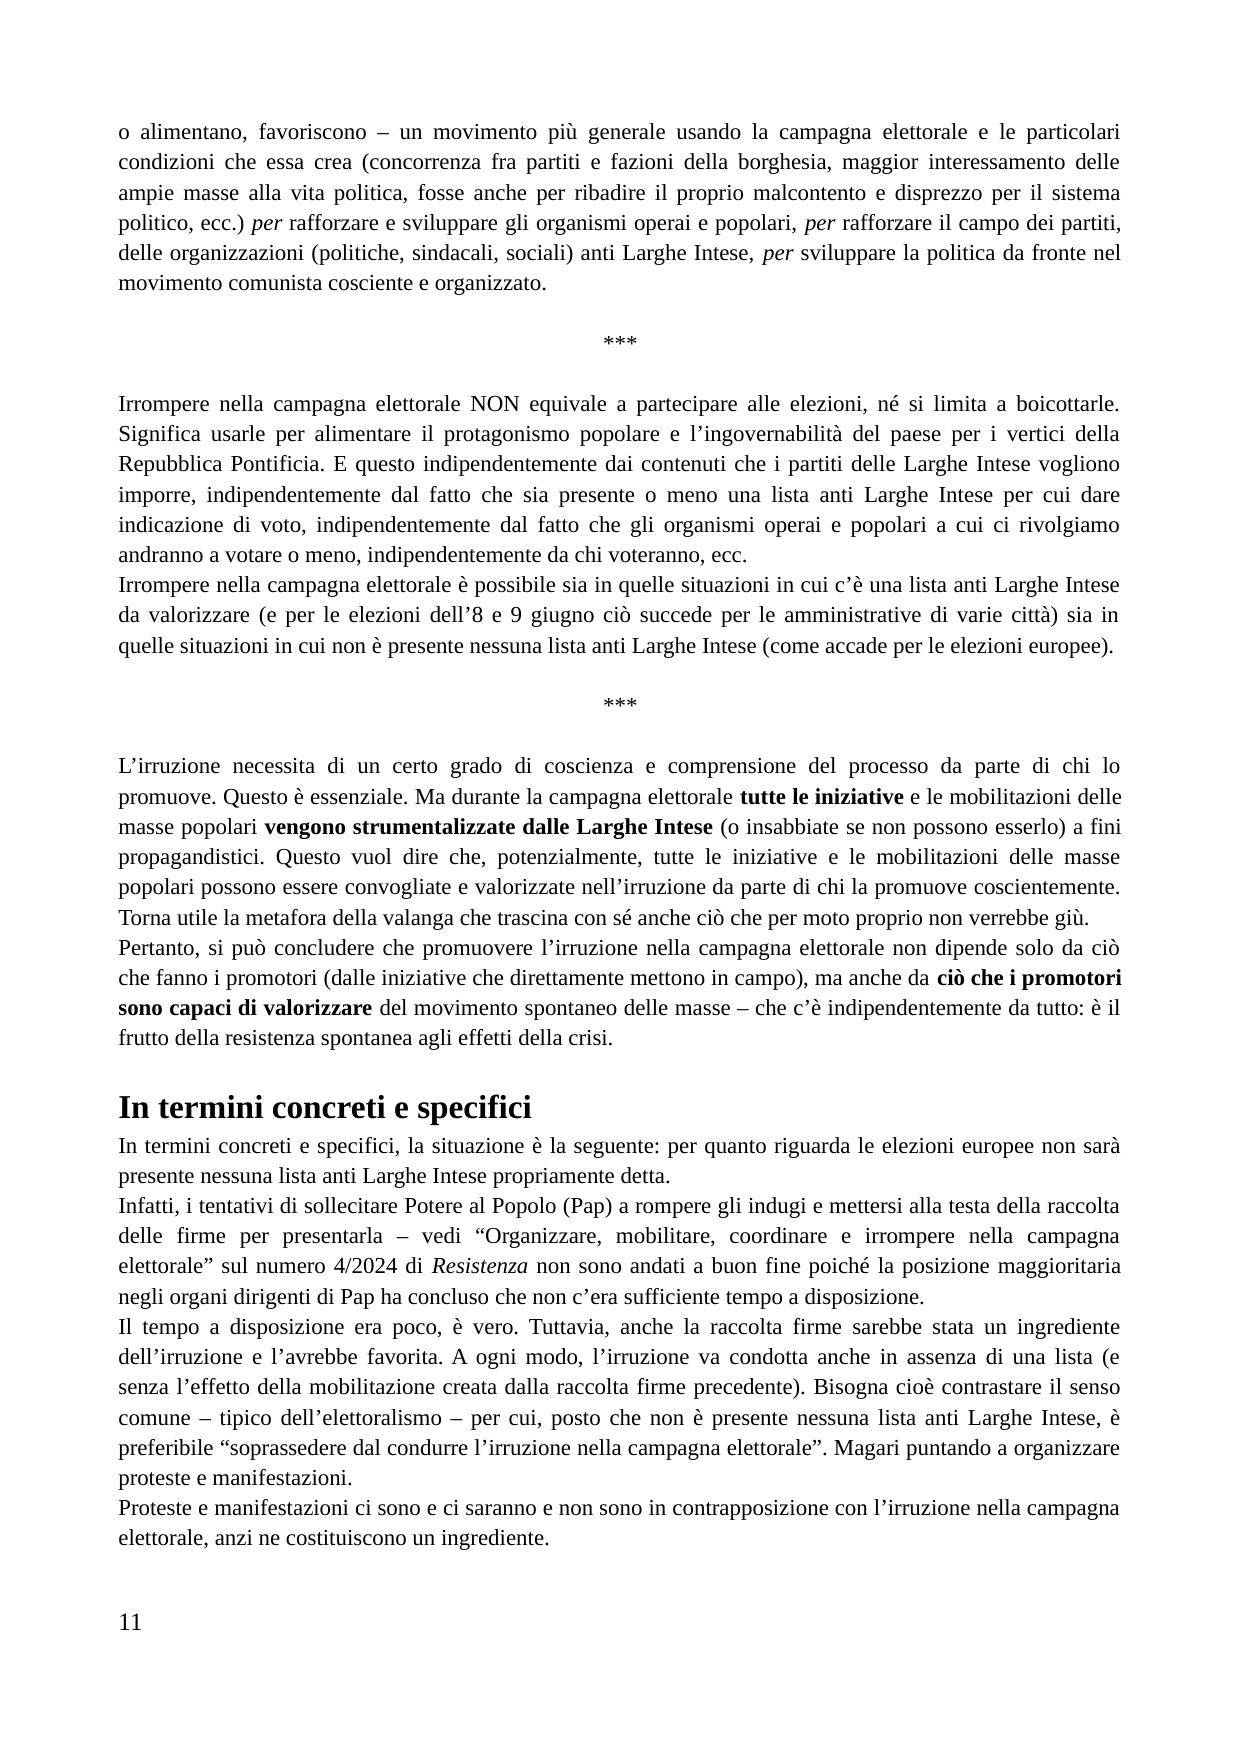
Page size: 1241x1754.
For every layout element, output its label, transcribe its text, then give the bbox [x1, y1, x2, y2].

text Proteste e manifestazioni ci sono e ci saranno e non sono in contrapposizione con l’irruzione nella campagna elettorale, anzi ne costituiscono un ingrediente. [118, 1494, 1122, 1551]
text Infatti, i tentativi di sollecitare Potere al Popolo (Pap) a rompere gli indugi e mettersi alla testa della raccolta delle firme per presentarla – vedi “Organizzare, mobilitare, coordinare e irrompere nella campagna elettorale” sul numero 4/2024 di Resistenza non sono andati a buon fine poiché la posizione maggioritaria negli organi dirigenti di Pap ha concluso che non c’era sufficiente tempo a disposizione. [118, 1192, 1122, 1309]
text *** [118, 692, 1122, 718]
text *** [118, 329, 1122, 356]
text Pertanto, si può concludere che promuovere l’irruzione nella campagna elettorale non dipende solo da ciò che fanno i promotori (dalle iniziative che direttamente mettono in campo), ma anche da ciò che i promotori sono capaci di valorizzare del movimento spontaneo delle masse – che c’è indipendentemente da tutto: è il frutto della resistenza spontanea agli effetti della crisi. [118, 934, 1122, 1051]
text o alimentano, favoriscono – un movimento più generale usando la campagna elettorale e le particolari condizioni che essa crea (concorrenza fra partiti e fazioni della borghesia, maggior interessamento delle ampie masse alla vita politica, fosse anche per ribadire il proprio malcontento e disprezzo per il sistema politico, ecc.) per rafforzare e sviluppare gli organismi operai e popolari, per rafforzare il campo dei partiti, delle organizzazioni (politiche, sindacali, sociali) anti Larghe Intese, per sviluppare la politica da fronte nel movimento comunista cosciente e organizzato. [118, 118, 1122, 296]
text Irrompere nella campagna elettorale NON equivale a partecipare alle elezioni, né si limita a boicottarle. Significa usarle per alimentare il protagonismo popolare e l’ingovernabilità del paese per i vertici della Repubblica Pontificia. E questo indipendentemente dai contenuti che i partiti delle Larghe Intese vogliono imporre, indipendentemente dal fatto che sia presente o meno una lista anti Larghe Intese per cui dare indicazione di voto, indipendentemente dal fatto che gli organismi operai e popolari a cui ci rivolgiamo andranno a votare o meno, indipendentemente da chi voteranno, ecc. [118, 390, 1122, 567]
text Irrompere nella campagna elettorale è possibile sia in quelle situazioni in cui c’è una lista anti Larghe Intese da valorizzare (e per le elezioni dell’8 e 9 giugno ciò succede per le amministrative di varie città) sia in quelle situazioni in cui non è presente nessuna lista anti Larghe Intese (come accade per le elezioni europee). [118, 571, 1122, 658]
text In termini concreti e specifici, la situazione è la seguente: per quanto riguarda le elezioni europee non sarà presente nessuna lista anti Larghe Intese propriamente detta. [118, 1132, 1122, 1188]
text Il tempo a disposizione era poco, è vero. Tuttavia, anche la raccolta firme sarebbe stata un ingrediente dell’irruzione e l’avrebbe favorita. A ogni modo, l’irruzione va condotta anche in assenza di una lista (e senza l’effetto della mobilitazione creata dalla raccolta firme precedente). Bisogna cioè contrastare il senso comune – tipico dell’elettoralismo – per cui, posto che non è presente nessuna lista anti Larghe Intese, è preferibile “soprassedere dal condurre l’irruzione nella campagna elettorale”. Magari puntando a organizzare proteste e manifestazioni. [118, 1313, 1122, 1490]
text In termini concreti e specifici [118, 1088, 1122, 1126]
text L’irruzione necessita di un certo grado di coscienza e comprensione del processo da parte di chi lo promuove. Questo è essenziale. Ma durante la campagna elettorale tutte le iniziative e le mobilitazioni delle masse popolari vengono strumentalizzate dalle Larghe Intese (o insabbiate se non possono esserlo) a fini propagandistici. Questo vuol dire che, potenzialmente, tutte le iniziative e le mobilitazioni delle masse popolari possono essere convogliate e valorizzate nell’irruzione da parte di chi la promuove coscientemente. Torna utile la metafora della valanga che trascina con sé anche ciò che per moto proprio non verrebbe giù. [118, 752, 1122, 930]
